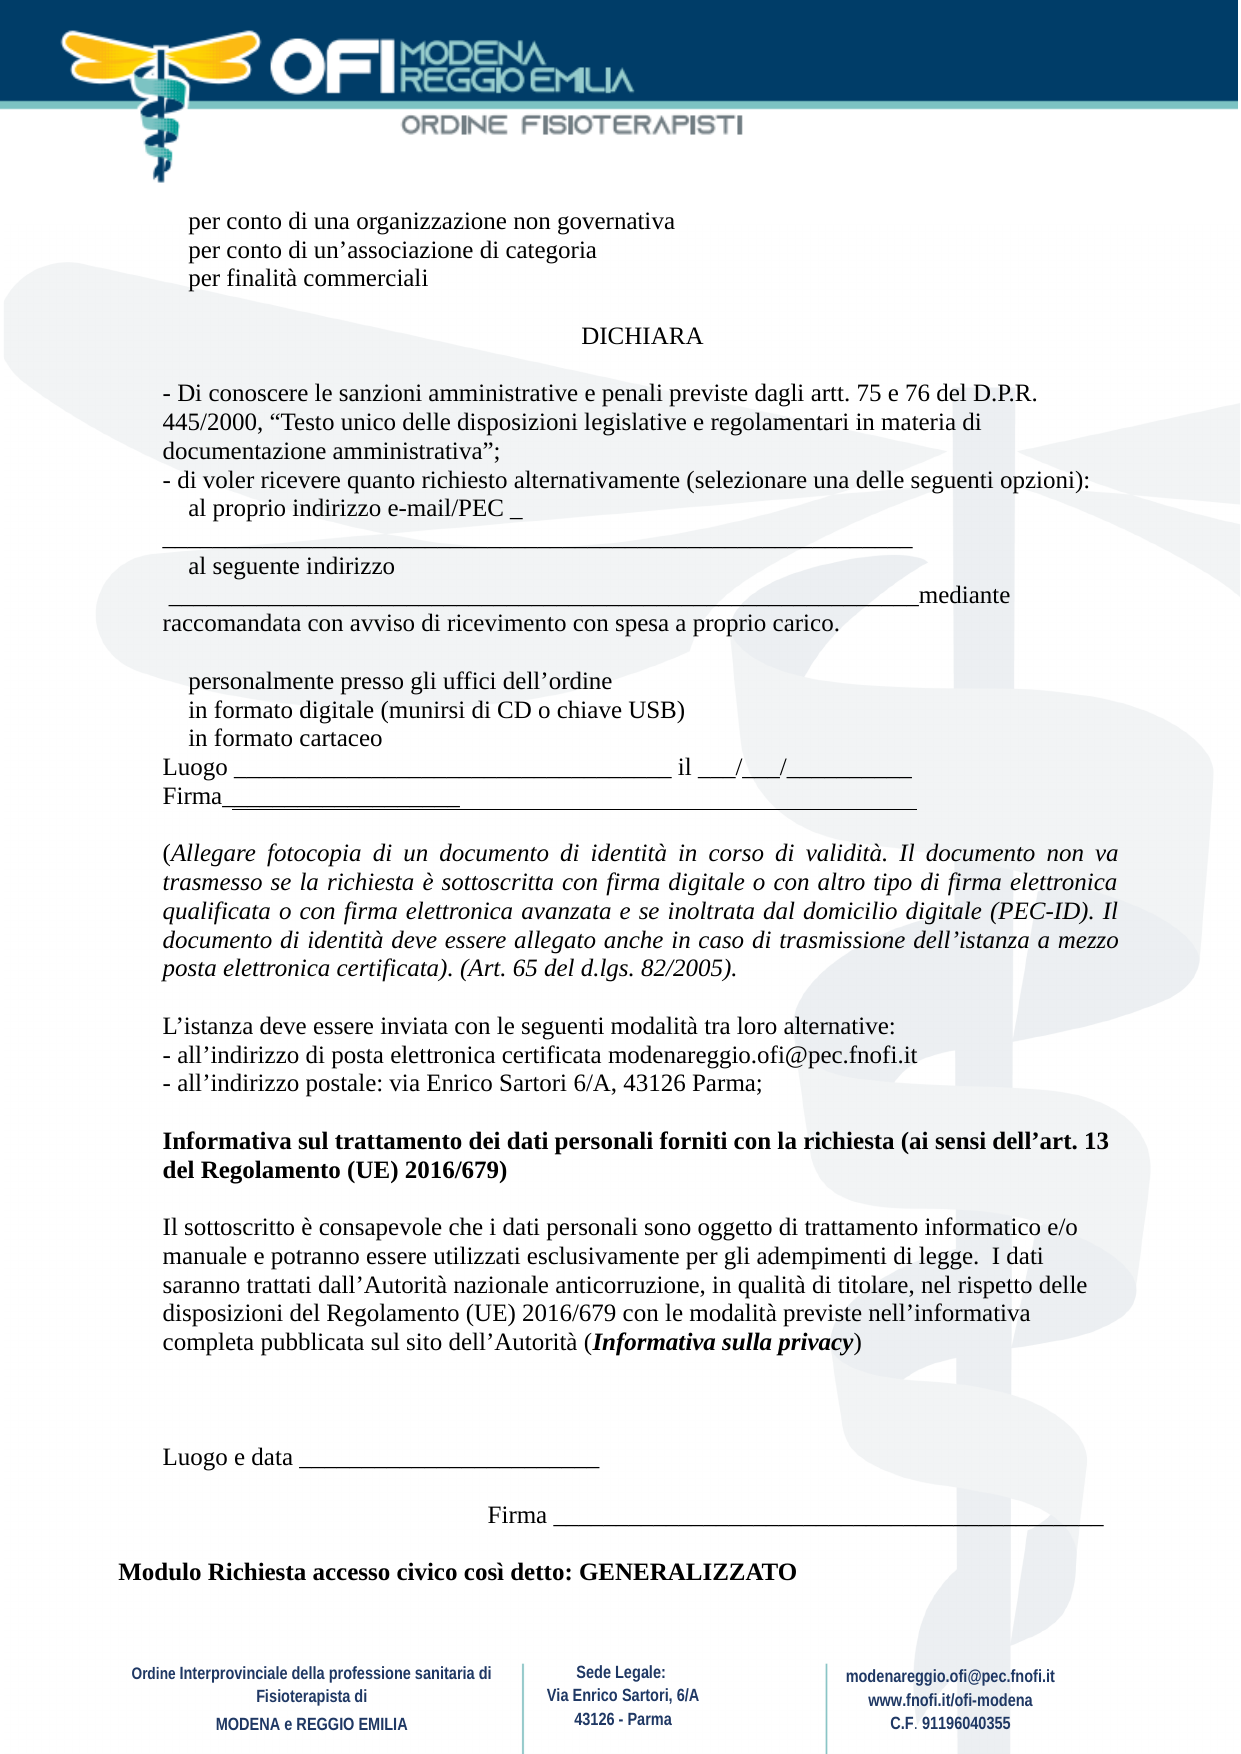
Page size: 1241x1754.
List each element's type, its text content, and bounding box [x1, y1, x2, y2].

text  per conto di una organizzazione non governativa [162, 207, 1122, 224]
